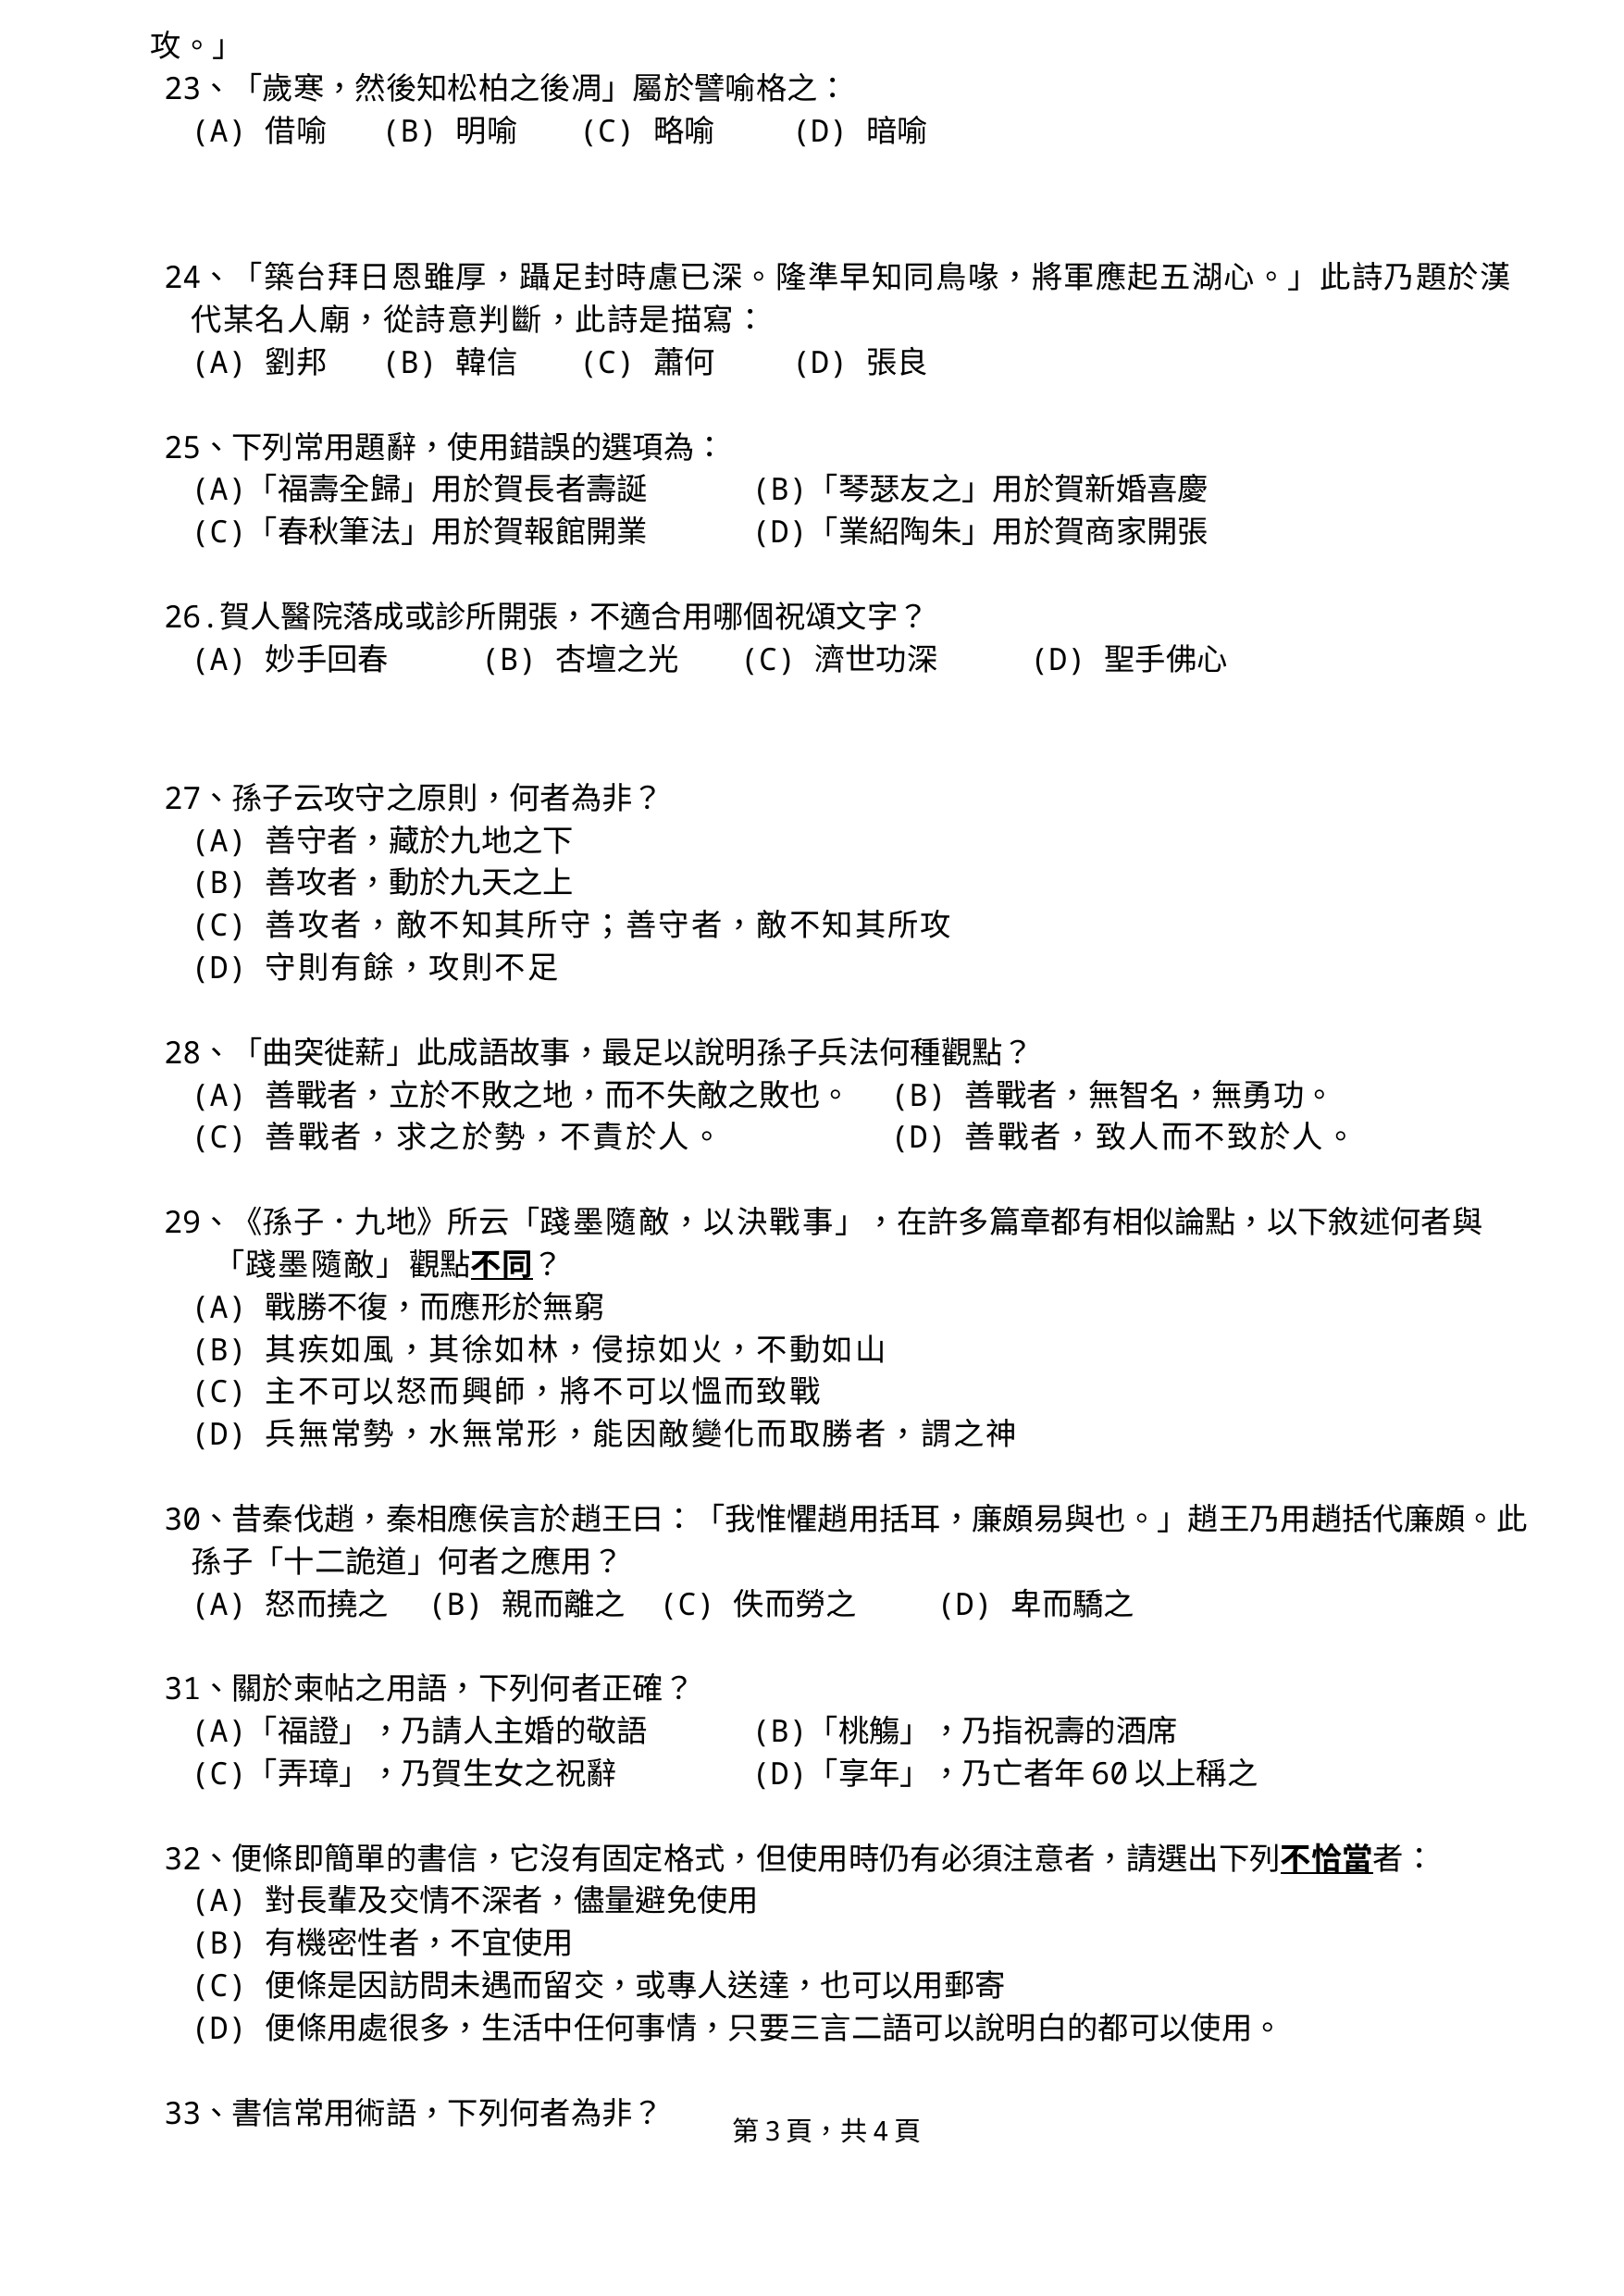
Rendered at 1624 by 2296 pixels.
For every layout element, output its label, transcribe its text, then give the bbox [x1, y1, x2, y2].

text 27、孫子云攻守之原則，何者為非？ [164, 775, 1531, 817]
text (D) 便條用處很多，生活中任何事情，只要三言二語可以說明白的都可以使用。 [150, 2005, 1531, 2047]
text (D)「弟子不必不如師，師不必賢於弟子」，意謂「聞道有先後，術業有專攻。」 [150, 23, 1531, 66]
text (A) 借喻 (B) 明喻 (C) 略喻 (D) 暗喻 [150, 108, 1531, 150]
text 33、書信常用術語，下列何者為非？ [164, 2090, 1531, 2132]
text (A)「福證」，乃請人主婚的敬語 (B)「桃觴」，乃指祝壽的酒席 [150, 1708, 1531, 1751]
text (A) 劉邦 (B) 韓信 (C) 蕭何 (D) 張良 [150, 340, 1531, 381]
text (A) 怒而撓之 (B) 親而離之 (C) 佚而勞之 (D) 卑而驕之 [150, 1581, 1531, 1623]
text (A)「福壽全歸」用於賀長者壽誕 (B)「琴瑟友之」用於賀新婚喜慶 [150, 466, 1531, 509]
text 23、「歲寒，然後知松柏之後凋」屬於譬喻格之： [164, 66, 1531, 108]
text (C) 主不可以怒而興師，將不可以慍而致戰 [150, 1369, 1531, 1411]
text (C)「弄璋」，乃賀生女之祝辭 (D)「享年」，乃亡者年60以上稱之 [150, 1751, 1531, 1793]
text (C)「春秋筆法」用於賀報館開業 (D)「業紹陶朱」用於賀商家開張 [150, 509, 1531, 552]
text (C) 善戰者，求之於勢，不責於人。 (D) 善戰者，致人而不致於人。 [150, 1114, 1531, 1157]
text 32、便條即簡單的書信，它沒有固定格式，但使用時仍有必須注意者，請選出下列不恰當者： [164, 1835, 1531, 1878]
text 29、《孫子．九地》所云「踐墨隨敵，以決戰事」，在許多篇章都有相似論點，以下敘述何者與「踐墨隨敵」觀點不同？ [164, 1199, 1531, 1284]
text (D) 守則有餘，攻則不足 [150, 945, 1531, 987]
text (D) 兵無常勢，水無常形，能因敵變化而取勝者，謂之神 [150, 1411, 1531, 1454]
text (A) 善守者，藏於九地之下 [150, 817, 1531, 860]
text 30、昔秦伐趙，秦相應侯言於趙王曰：「我惟懼趙用括耳，廉頗易與也。」趙王乃用趙括代廉頗。此孫子「十二詭道」何者之應用？ [164, 1496, 1531, 1581]
text (B) 其疾如風，其徐如林，侵掠如火，不動如山 [150, 1326, 1531, 1369]
text (B) 善攻者，動於九天之上 [150, 860, 1531, 902]
text (C) 便條是因訪問未遇而留交，或專人送達，也可以用郵寄 [150, 1963, 1531, 2005]
text 25、下列常用題辭，使用錯誤的選項為： [164, 424, 1531, 466]
text (A) 戰勝不復，而應形於無窮 [150, 1284, 1531, 1326]
text (B) 有機密性者，不宜使用 [150, 1920, 1531, 1963]
text 24、「築台拜日恩雖厚，躡足封時慮已深。隆準早知同鳥喙，將軍應起五湖心。」此詩乃題於漢代某名人廟，從詩意判斷，此詩是描寫： [164, 254, 1531, 340]
text (C) 善攻者，敵不知其所守；善守者，敵不知其所攻 [150, 902, 1531, 945]
text (A) 對長輩及交情不深者，儘量避免使用 [150, 1878, 1531, 1920]
text 31、關於柬帖之用語，下列何者正確？ [164, 1666, 1531, 1708]
text 28、「曲突徙薪」此成語故事，最足以說明孫子兵法何種觀點？ [164, 1029, 1531, 1072]
text (A) 善戰者，立於不敗之地，而不失敵之敗也。 (B) 善戰者，無智名，無勇功。 [150, 1072, 1531, 1114]
text 26.賀人醫院落成或診所開張，不適合用哪個祝頌文字？ [164, 594, 1531, 636]
text (A) 妙手回春 (B) 杏壇之光 (C) 濟世功深 (D) 聖手佛心 [150, 636, 1531, 678]
